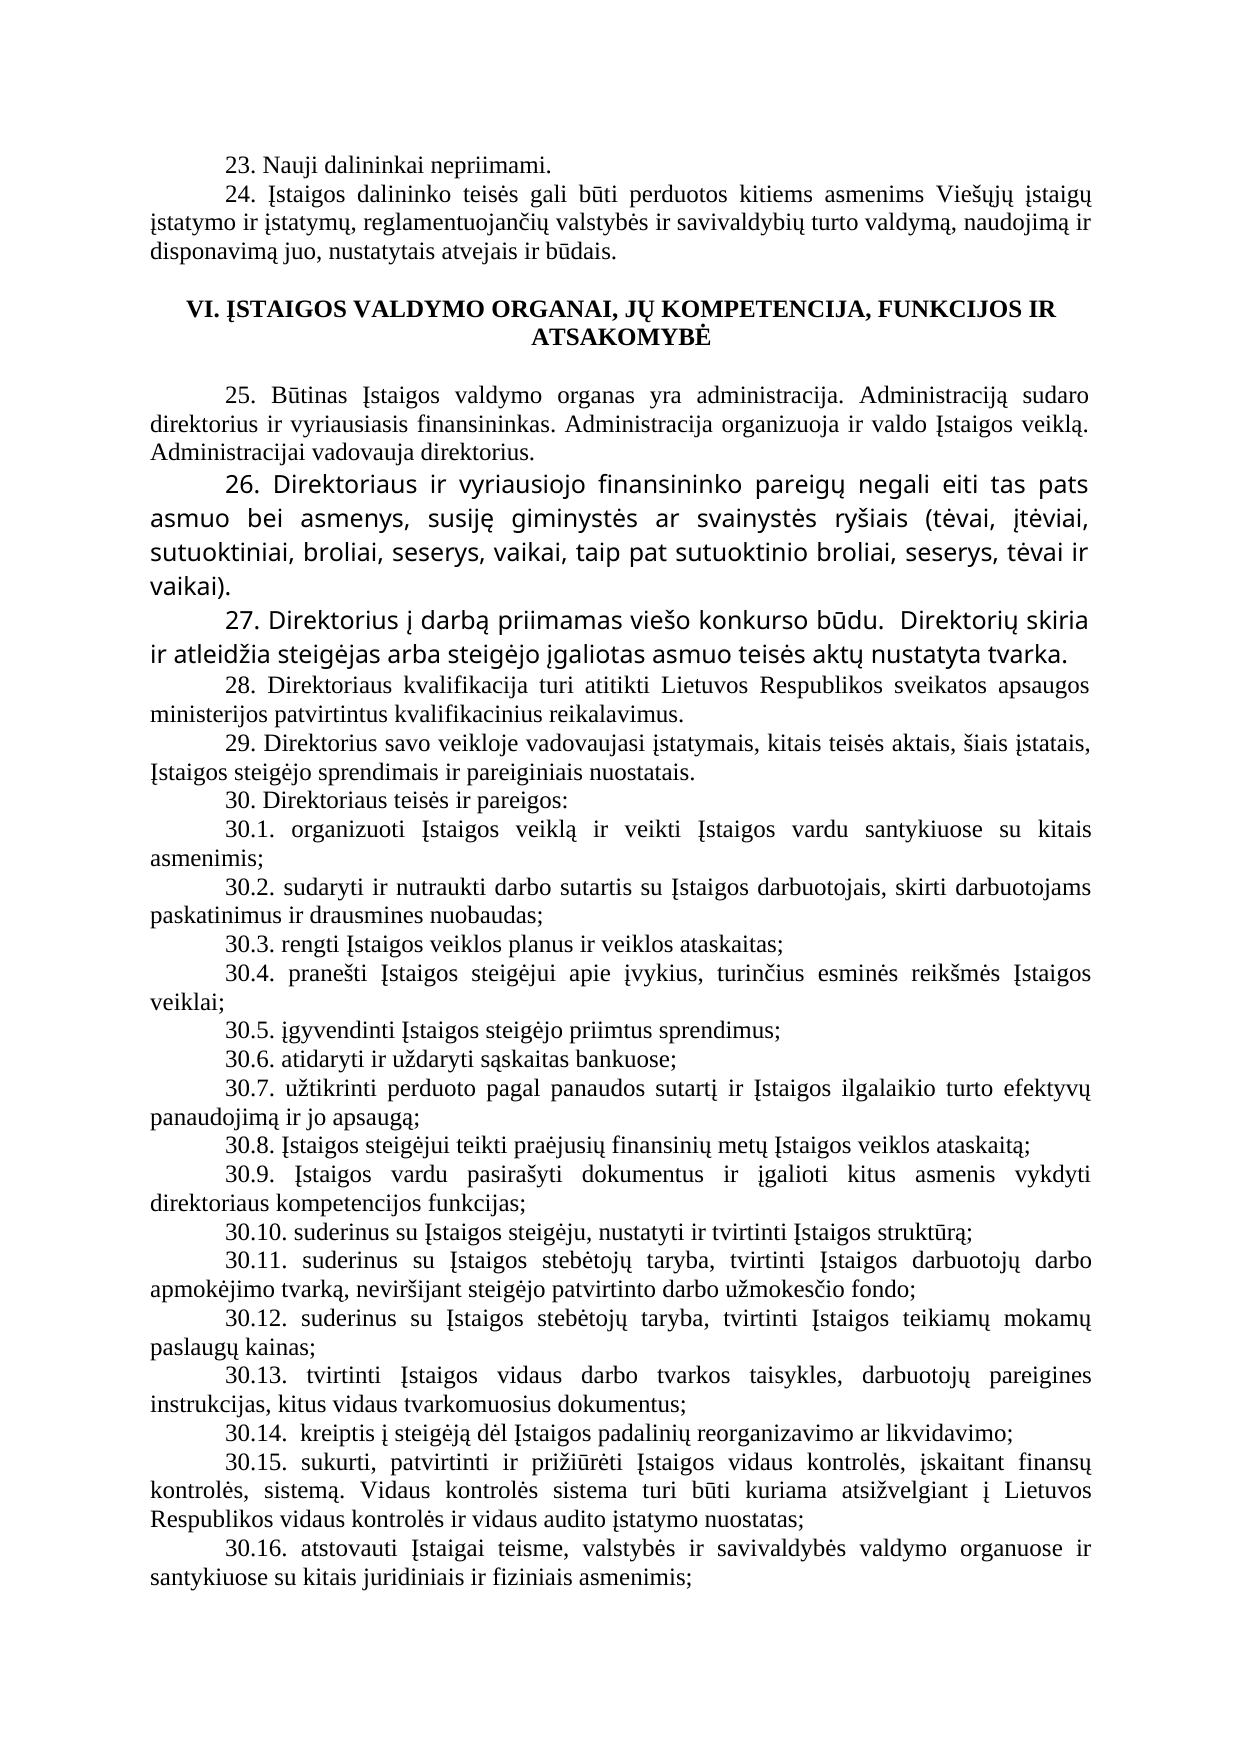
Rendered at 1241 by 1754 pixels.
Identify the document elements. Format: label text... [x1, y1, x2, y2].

text 30.16. atstovauti Įstaigai teisme, valstybės ir savivaldybės valdymo organuose ir santykiuose su kitais juridiniais ir fiziniais asmenimis; [150, 1533, 1092, 1591]
text 30.2. sudaryti ir nutraukti darbo sutartis su Įstaigos darbuotojais, skirti darbuotojams paskatinimus ir drausmines nuobaudas; [150, 872, 1092, 929]
text 30.3. rengti Įstaigos veiklos planus ir veiklos ataskaitas; [150, 929, 1092, 958]
text 30.15. sukurti, patvirtinti ir prižiūrėti Įstaigos vidaus kontrolės, įskaitant finansų kontrolės, sistemą. Vidaus kontrolės sistema turi būti kuriama atsižvelgiant į Lietuvos Respublikos vidaus kontrolės ir vidaus audito įstatymo nuostatas; [150, 1447, 1092, 1533]
text 27. Direktorius į darbą priimamas viešo konkurso būdu. Direktorių skiria ir atleidžia steigėjas arba steigėjo įgaliotas asmuo teisės aktų nustatyta tvarka. [150, 602, 1090, 671]
text 23. Nauji dalininkai nepriimami. [150, 150, 1090, 179]
text VI. ĮSTAIGOS VALDYMO ORGANAI, JŲ KOMPETENCIJA, FUNKCIJOS IR ATSAKOMYBĖ [150, 294, 1092, 351]
text 30.4. pranešti Įstaigos steigėjui apie įvykius, turinčius esminės reikšmės Įstaigos veiklai; [150, 958, 1092, 1016]
text 24. Įstaigos dalininko teisės gali būti perduotos kitiems asmenims Viešųjų įstaigų įstatymo ir įstatymų, reglamentuojančių valstybės ir savivaldybių turto valdymą, naudojimą ir disponavimą juo, nustatytais atvejais ir būdais. [150, 179, 1092, 265]
text 30.8. Įstaigos steigėjui teikti praėjusių finansinių metų Įstaigos veiklos ataskaitą; [150, 1131, 1092, 1159]
text 30.7. užtikrinti perduoto pagal panaudos sutartį ir Įstaigos ilgalaikio turto efektyvų panaudojimą ir jo apsaugą; [150, 1073, 1092, 1131]
text 30. Direktoriaus teisės ir pareigos: [150, 786, 1092, 814]
text 30.6. atidaryti ir uždaryti sąskaitas bankuose; [150, 1044, 1092, 1073]
text 30.9. Įstaigos vardu pasirašyti dokumentus ir įgalioti kitus asmenis vykdyti direktoriaus kompetencijos funkcijas; [150, 1159, 1092, 1217]
text 26. Direktoriaus ir vyriausiojo finansininko pareigų negali eiti tas pats asmuo bei asmenys, susiję giminystės ar svainystės ryšiais (tėvai, įtėviai, sutuoktiniai, broliai, seserys, vaikai, taip pat sutuoktinio broliai, seserys, tėvai ir vaikai). [150, 466, 1090, 602]
text 30.12. suderinus su Įstaigos stebėtojų taryba, tvirtinti Įstaigos teikiamų mokamų paslaugų kainas; [150, 1303, 1092, 1361]
text 30.10. suderinus su Įstaigos steigėju, nustatyti ir tvirtinti Įstaigos struktūrą; [150, 1217, 1092, 1246]
text 30.1. organizuoti Įstaigos veiklą ir veikti Įstaigos vardu santykiuose su kitais asmenimis; [150, 814, 1092, 872]
text 30.13. tvirtinti Įstaigos vidaus darbo tvarkos taisykles, darbuotojų pareigines instrukcijas, kitus vidaus tvarkomuosius dokumentus; [150, 1361, 1092, 1418]
text 30.5. įgyvendinti Įstaigos steigėjo priimtus sprendimus; [150, 1016, 1092, 1044]
text 30.11. suderinus su Įstaigos stebėtojų taryba, tvirtinti Įstaigos darbuotojų darbo apmokėjimo tvarką, neviršijant steigėjo patvirtinto darbo užmokesčio fondo; [150, 1246, 1092, 1303]
text 25. Būtinas Įstaigos valdymo organas yra administracija. Administraciją sudaro direktorius ir vyriausiasis finansininkas. Administracija organizuoja ir valdo Įstaigos veiklą. Administracijai vadovauja direktorius. [150, 380, 1090, 466]
text 29. Direktorius savo veikloje vadovaujasi įstatymais, kitais teisės aktais, šiais įstatais, Įstaigos steigėjo sprendimais ir pareiginiais nuostatais. [150, 728, 1092, 786]
text 30.14. kreiptis į steigėją dėl Įstaigos padalinių reorganizavimo ar likvidavimo; [150, 1418, 1092, 1447]
text 28. Direktoriaus kvalifikacija turi atitikti Lietuvos Respublikos sveikatos apsaugos ministerijos patvirtintus kvalifikacinius reikalavimus. [150, 671, 1090, 728]
